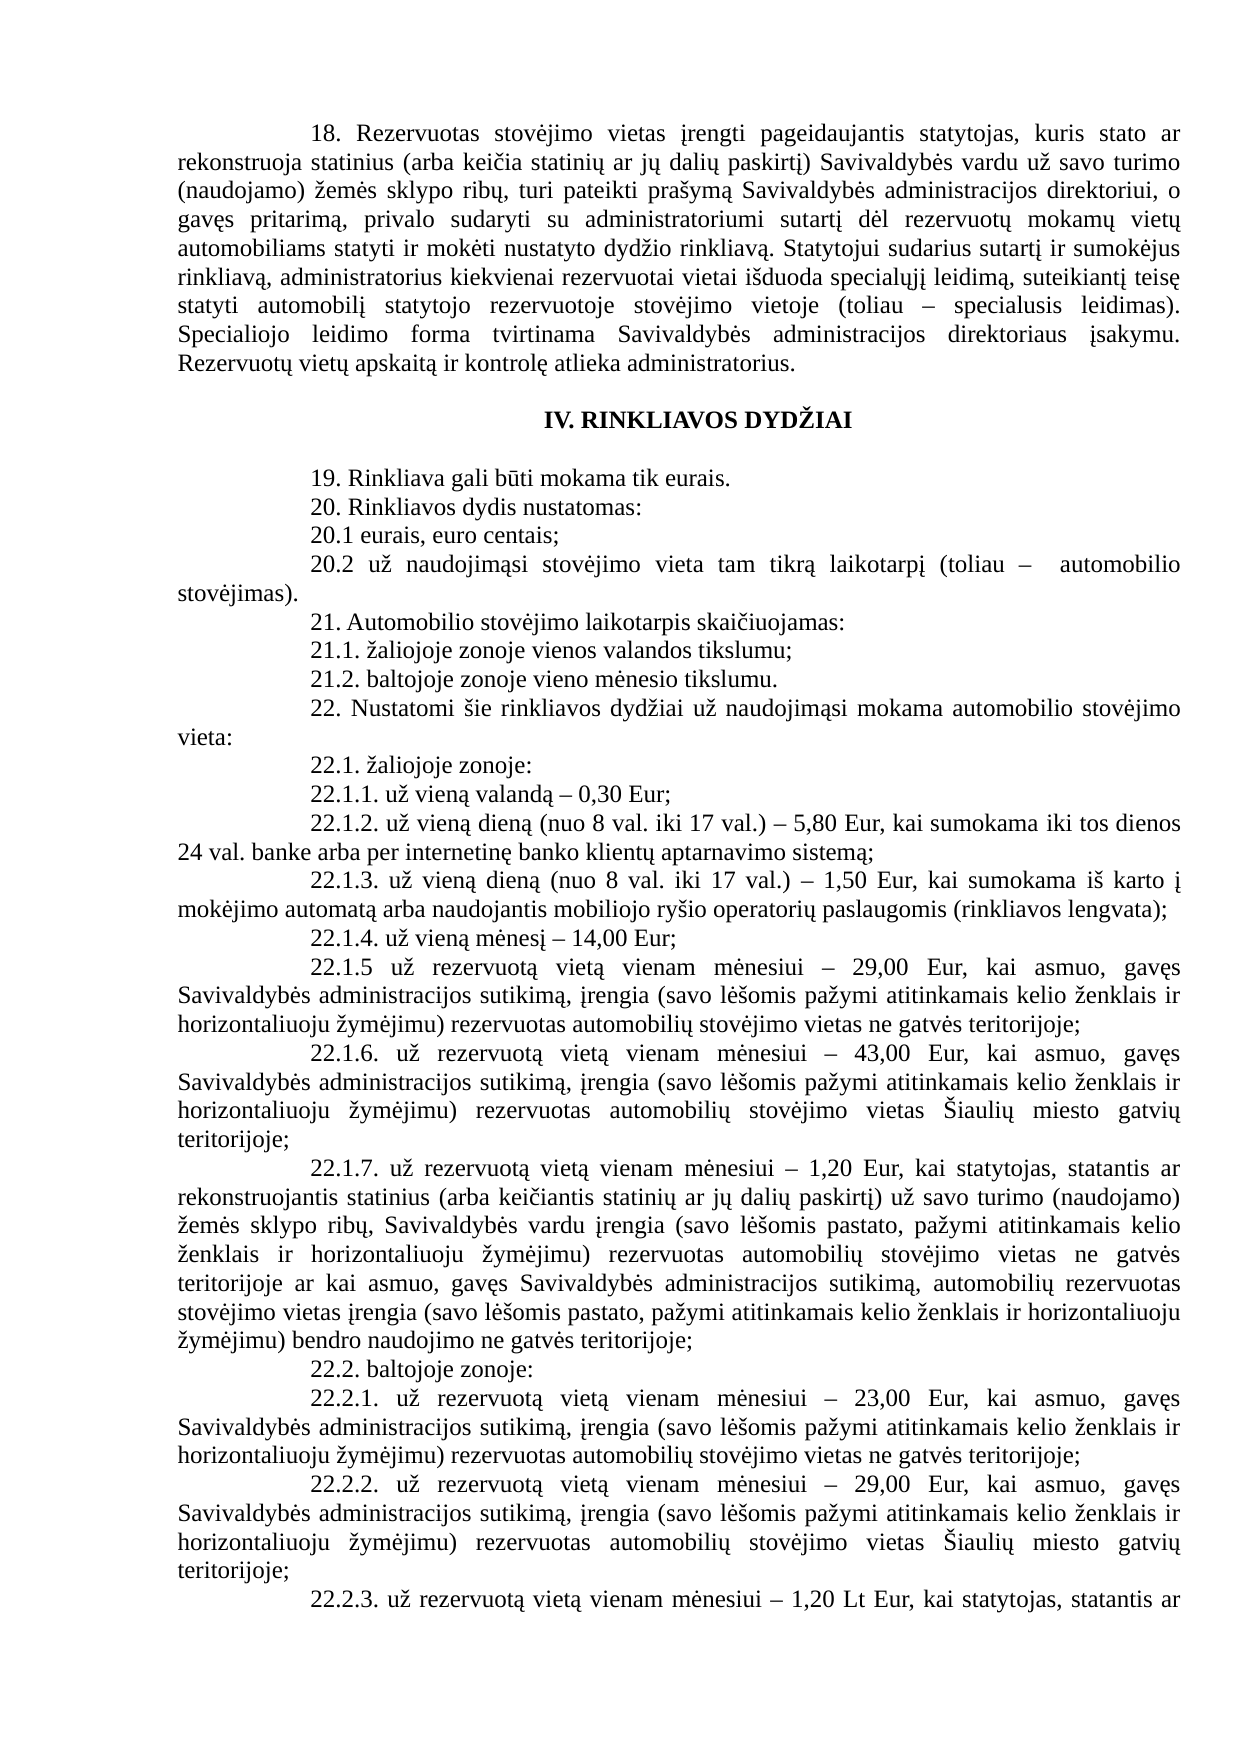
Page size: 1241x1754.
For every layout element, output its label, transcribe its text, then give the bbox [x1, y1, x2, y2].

text 18. Rezervuotas stovėjimo vietas įrengti pageidaujantis statytojas, kuris stato ar rekonstruoja statinius (arba keičia statinių ar jų dalių paskirtį) Savivaldybės vardu už savo turimo (naudojamo) žemės sklypo ribų, turi pateikti prašymą Savivaldybės administracijos direktoriui, o gavęs pritarimą, privalo sudaryti su administratoriumi sutartį dėl rezervuotų mokamų vietų automobiliams statyti ir mokėti nustatyto dydžio rinkliavą. Statytojui sudarius sutartį ir sumokėjus rinkliavą, administratorius kiekvienai rezervuotai vietai išduoda specialųjį leidimą, suteikiantį teisę statyti automobilį statytojo rezervuotoje stovėjimo vietoje (toliau – specialusis leidimas). Specialiojo leidimo forma tvirtinama Savivaldybės administracijos direktoriaus įsakymu. Rezervuotų vietų apskaitą ir kontrolę atlieka administratorius. [177, 118, 1181, 377]
text 22.1.6. už rezervuotą vietą vienam mėnesiui – 43,00 Eur, kai asmuo, gavęs Savivaldybės administracijos sutikimą, įrengia (savo lėšomis pažymi atitinkamais kelio ženklais ir horizontaliuoju žymėjimu) rezervuotas automobilių stovėjimo vietas Šiaulių miesto gatvių teritorijoje; [177, 1038, 1181, 1153]
text 22.1.3. už vieną dieną (nuo 8 val. iki 17 val.) – 1,50 Eur, kai sumokama iš karto į mokėjimo automatą arba naudojantis mobiliojo ryšio operatorių paslaugomis (rinkliavos lengvata); [177, 866, 1181, 923]
text 22.2.1. už rezervuotą vietą vienam mėnesiui – 23,00 Eur, kai asmuo, gavęs Savivaldybės administracijos sutikimą, įrengia (savo lėšomis pažymi atitinkamais kelio ženklais ir horizontaliuoju žymėjimu) rezervuotas automobilių stovėjimo vietas ne gatvės teritorijoje; [177, 1383, 1181, 1469]
text 22.1.5 už rezervuotą vietą vienam mėnesiui – 29,00 Eur, kai asmuo, gavęs Savivaldybės administracijos sutikimą, įrengia (savo lėšomis pažymi atitinkamais kelio ženklais ir horizontaliuoju žymėjimu) rezervuotas automobilių stovėjimo vietas ne gatvės teritorijoje; [177, 952, 1181, 1038]
text 22.1.7. už rezervuotą vietą vienam mėnesiui – 1,20 Eur, kai statytojas, statantis ar rekonstruojantis statinius (arba keičiantis statinių ar jų dalių paskirtį) už savo turimo (naudojamo) žemės sklypo ribų, Savivaldybės vardu įrengia (savo lėšomis pastato, pažymi atitinkamais kelio ženklais ir horizontaliuoju žymėjimu) rezervuotas automobilių stovėjimo vietas ne gatvės teritorijoje ar kai asmuo, gavęs Savivaldybės administracijos sutikimą, automobilių rezervuotas stovėjimo vietas įrengia (savo lėšomis pastato, pažymi atitinkamais kelio ženklais ir horizontaliuoju žymėjimu) bendro naudojimo ne gatvės teritorijoje; [177, 1153, 1181, 1354]
text 19. Rinkliava gali būti mokama tik eurais. [177, 463, 1181, 492]
text IV. RINKLIAVOS DYDŽIAI [215, 406, 1181, 434]
text 21.2. baltojoje zonoje vieno mėnesio tikslumu. [177, 664, 1181, 693]
text 22.1. žaliojoje zonoje: [177, 751, 1181, 779]
text 21.1. žaliojoje zonoje vienos valandos tikslumu; [177, 636, 1181, 664]
text 22. Nustatomi šie rinkliavos dydžiai už naudojimąsi mokama automobilio stovėjimo vieta: [177, 693, 1181, 751]
text 20.2 už naudojimąsi stovėjimo vieta tam tikrą laikotarpį (toliau – automobilio stovėjimas). [177, 549, 1181, 607]
text 22.1.1. už vieną valandą – 0,30 Eur; [177, 779, 1181, 808]
text 21. Automobilio stovėjimo laikotarpis skaičiuojamas: [177, 607, 1181, 636]
text 20.1 eurais, euro centais; [177, 521, 1181, 549]
text 22.2.2. už rezervuotą vietą vienam mėnesiui – 29,00 Eur, kai asmuo, gavęs Savivaldybės administracijos sutikimą, įrengia (savo lėšomis pažymi atitinkamais kelio ženklais ir horizontaliuoju žymėjimu) rezervuotas automobilių stovėjimo vietas Šiaulių miesto gatvių teritorijoje; [177, 1469, 1181, 1584]
text 22.2.3. už rezervuotą vietą vienam mėnesiui – 1,20 Lt Eur, kai statytojas, statantis ar [177, 1584, 1181, 1613]
text 22.1.4. už vieną mėnesį – 14,00 Eur; [177, 923, 1181, 952]
text 20. Rinkliavos dydis nustatomas: [177, 492, 1181, 521]
text 22.2. baltojoje zonoje: [177, 1354, 1181, 1383]
text 22.1.2. už vieną dieną (nuo 8 val. iki 17 val.) – 5,80 Eur, kai sumokama iki tos dienos 24 val. banke arba per internetinę banko klientų aptarnavimo sistemą; [177, 808, 1181, 866]
